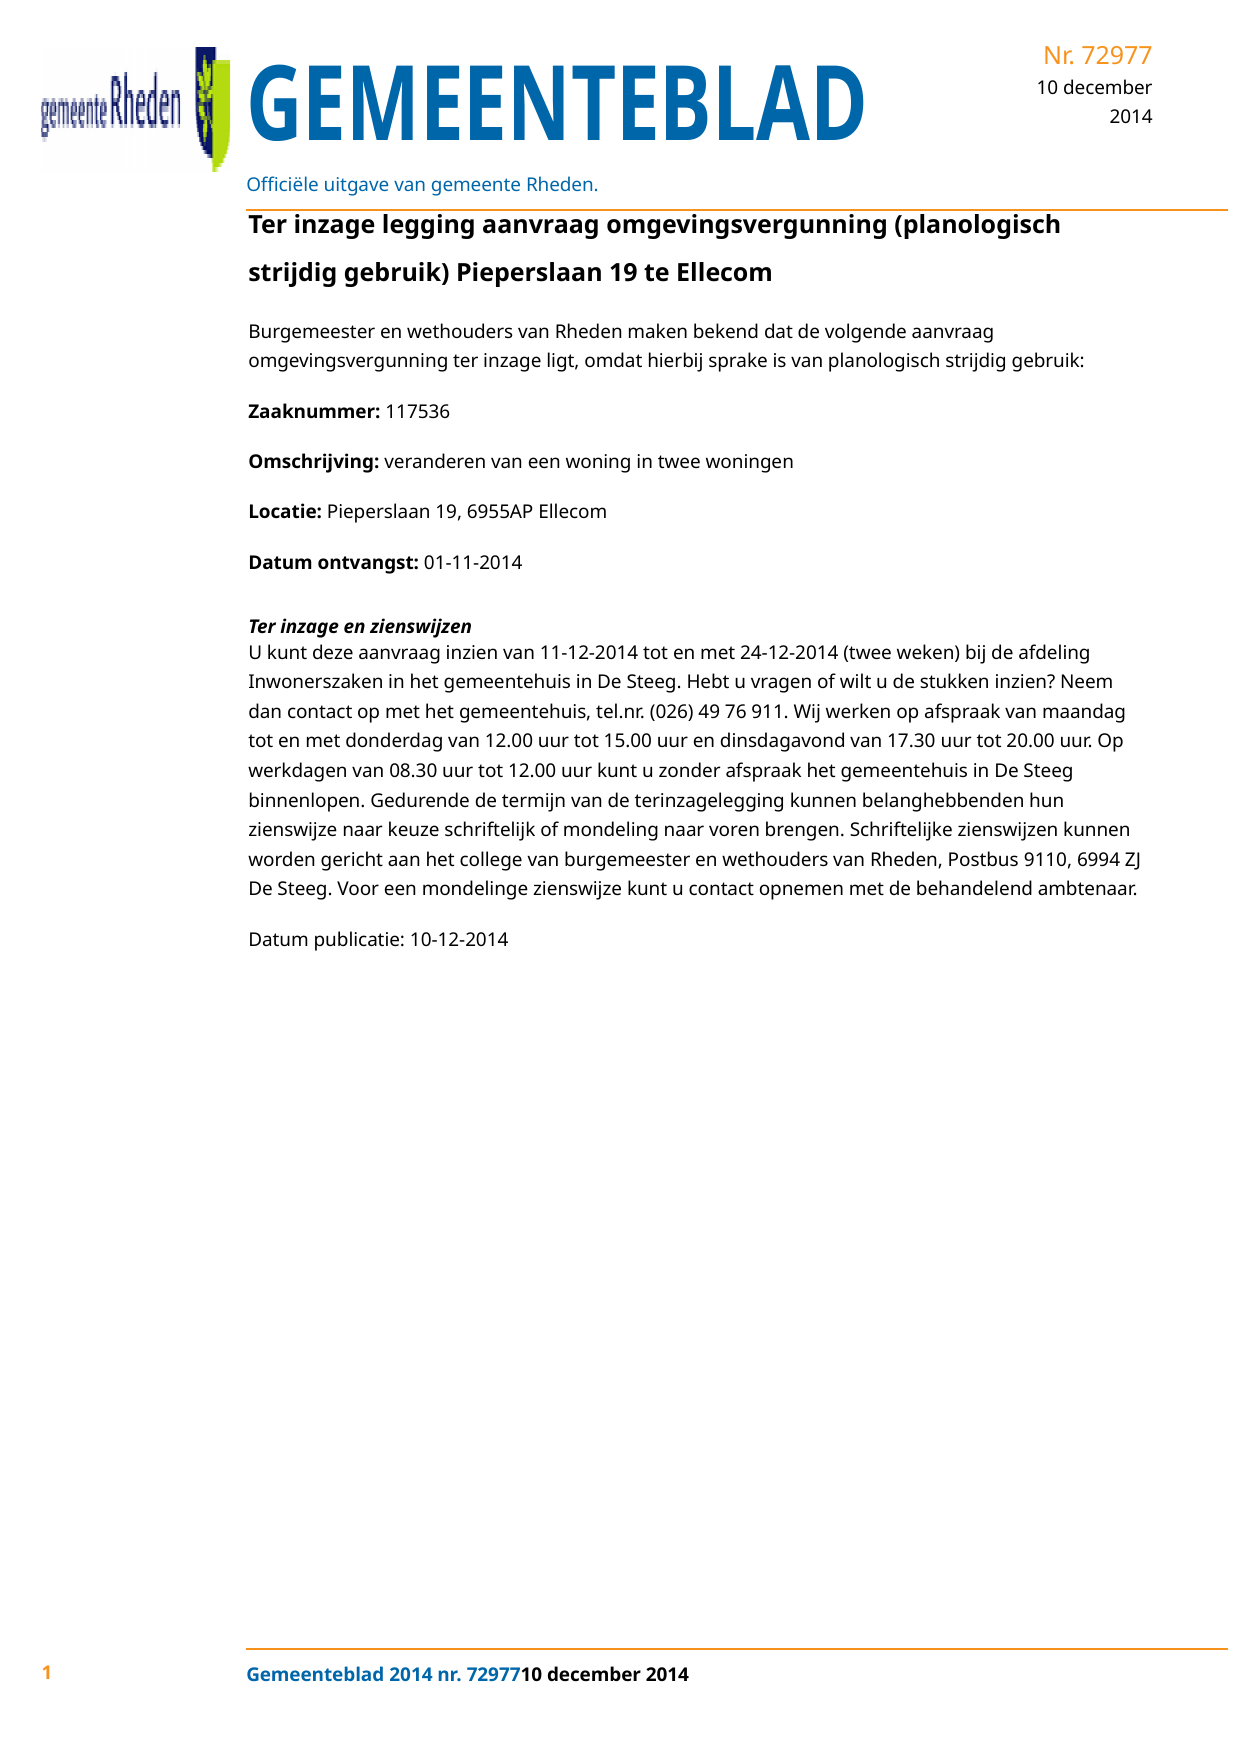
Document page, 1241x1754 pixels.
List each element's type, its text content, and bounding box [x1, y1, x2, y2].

text Ter inzage en zienswijzen [248, 613, 1152, 639]
text Locatie: Pieperslaan 19, 6955AP Ellecom [248, 499, 1152, 524]
text Zaaknummer: 117536 [248, 398, 1152, 424]
text Burgemeester en wethouders van Rheden maken bekend dat de volgende aanvraag omgevingsvergunning ter inzage ligt, omdat hierbij sprake is van planologisch strijdig gebruik: [248, 318, 1152, 373]
text Datum ontvangst: 01-11-2014 [248, 549, 1152, 575]
text Datum publicatie: 10-12-2014 [248, 926, 1152, 952]
picture [41, 47, 231, 172]
text Omschrijving: veranderen van een woning in twee woningen [248, 448, 1152, 474]
text Ter inzage legging aanvraag omgevingsvergunning (planologisch strijdig gebruik) Pieperslaan 19 te Ellecom [248, 211, 1152, 288]
text U kunt deze aanvraag inzien van 11-12-2014 tot en met 24-12-2014 (twee weken) bij de afdeling Inwonerszaken in het gemeentehuis in De Steeg. Hebt u vragen of wilt u de stukken inzien? Neem dan contact op met het gemeentehuis, tel.nr. (026) 49 76 911. Wij werken op afspraak van maandag tot en met donderdag van 12.00 uur tot 15.00 uur en dinsdagavond van 17.30 uur tot 20.00 uur. Op werkdagen van 08.30 uur tot 12.00 uur kunt u zonder afspraak het gemeentehuis in De Steeg binnenlopen. Gedurende de termijn van de terinzagelegging kunnen belanghebbenden hun zienswijze naar keuze schriftelijk of mondeling naar voren brengen. Schriftelijke zienswijzen kunnen worden gericht aan het college van burgemeester en wethouders van Rheden, Postbus 9110, 6994 ZJ De Steeg. Voor een mondelinge zienswijze kunt u contact opnemen met de behandelend ambtenaar. [248, 639, 1152, 901]
